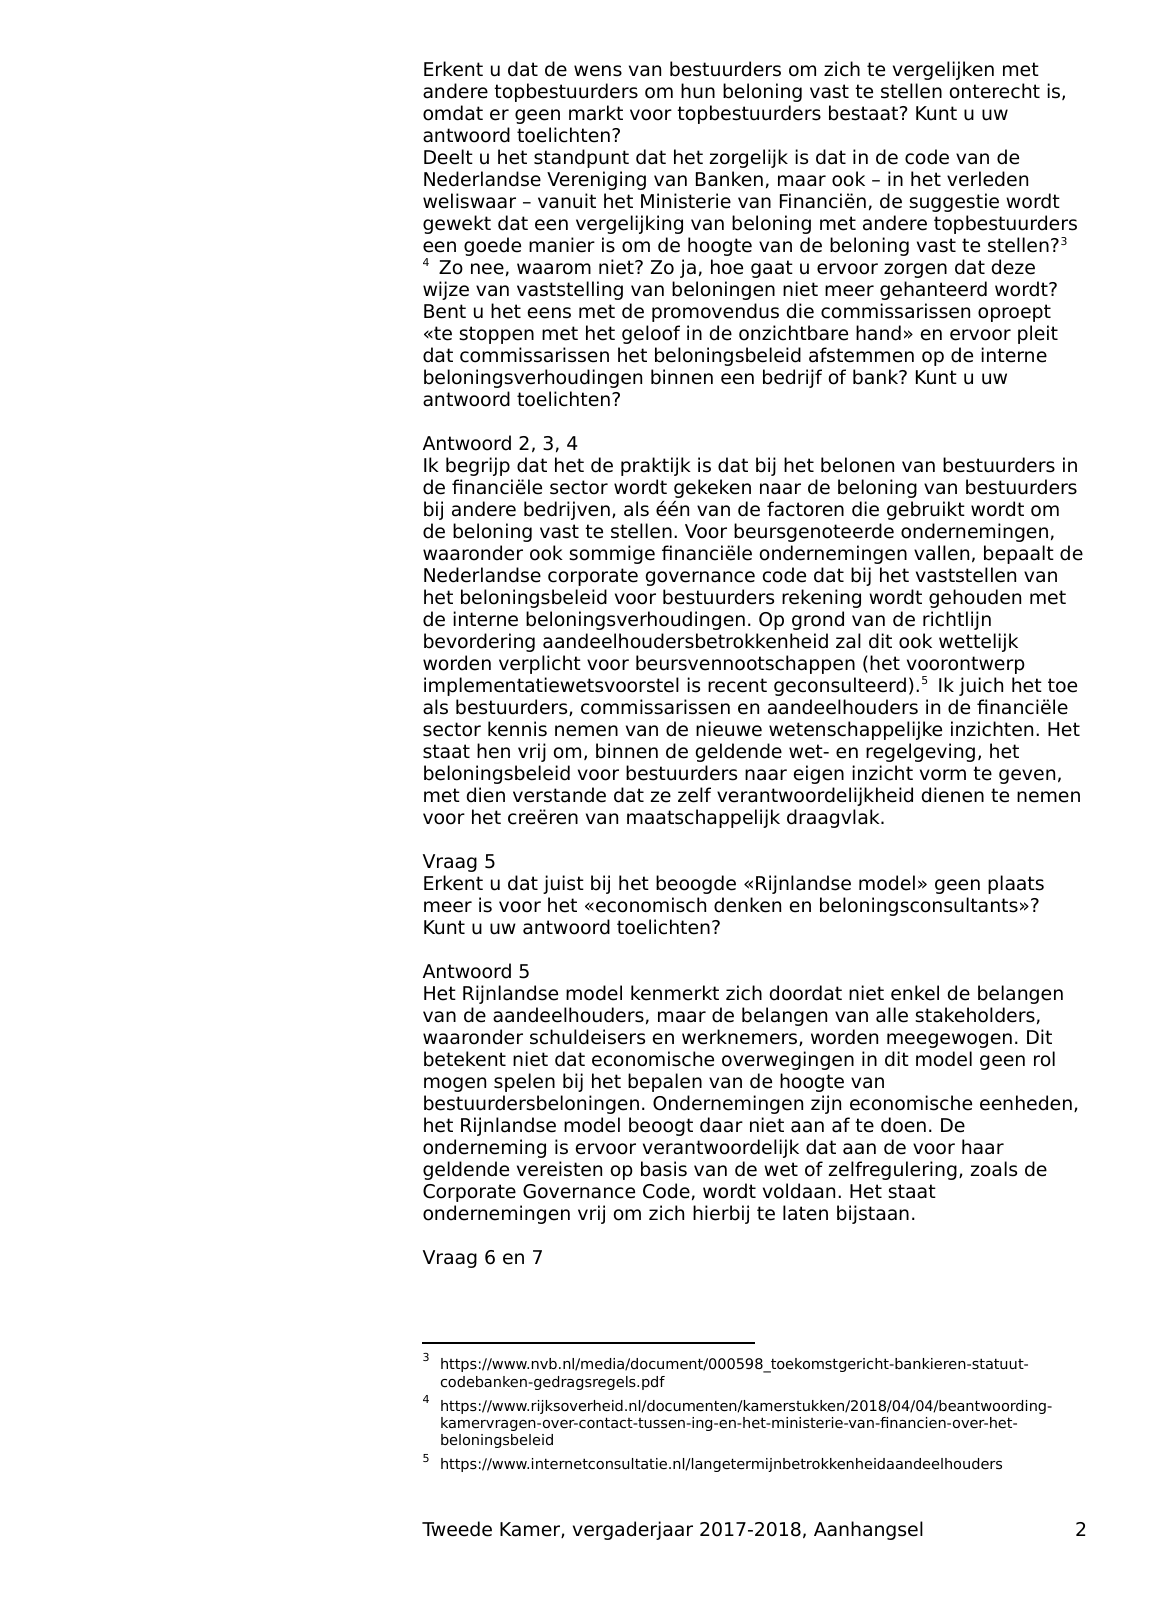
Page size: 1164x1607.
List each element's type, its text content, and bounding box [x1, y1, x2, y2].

text Bent u het eens met de promovendus die commissarissen oproept «te stoppen met het geloof in de onzichtbare hand» en ervoor pleit dat commissarissen het beloningsbeleid afstemmen op de interne beloningsverhoudingen binnen een bedrijf of bank? Kunt u uw antwoord toelichten? [422, 301, 1087, 411]
text https://www.nvb.nl/media/document/000598_toekomstgericht-bankieren-statuut-codebanken-gedragsregels.pdf [422, 1352, 1087, 1391]
text Vraag 5 [422, 851, 1087, 873]
text Antwoord 5 [422, 961, 1087, 983]
text Antwoord 2, 3, 4 [422, 433, 1087, 455]
text Ik begrijp dat het de praktijk is dat bij het belonen van bestuurders in de financiële sector wordt gekeken naar de beloning van bestuurders bij andere bedrijven, als één van de factoren die gebruikt wordt om de beloning vast te stellen. Voor beursgenoteerde ondernemingen, waaronder ook sommige financiële ondernemingen vallen, bepaalt de Nederlandse corporate governance code dat bij het vaststellen van het beloningsbeleid voor bestuurders rekening wordt gehouden met de interne beloningsverhoudingen. Op grond van de richtlijn bevordering aandeelhoudersbetrokkenheid zal dit ook wettelijk worden verplicht voor beursvennootschappen (het voorontwerp implementatiewetsvoorstel is recent geconsulteerd). Ik juich het toe als bestuurders, commissarissen en aandeelhouders in de financiële sector kennis nemen van de nieuwe wetenschappelijke inzichten. Het staat hen vrij om, binnen de geldende wet- en regelgeving, het beloningsbeleid voor bestuurders naar eigen inzicht vorm te geven, met dien verstande dat ze zelf verantwoordelijkheid dienen te nemen voor het creëren van maatschappelijk draagvlak. [422, 455, 1087, 828]
text Deelt u het standpunt dat het zorgelijk is dat in de code van de Nederlandse Vereniging van Banken, maar ook – in het verleden weliswaar – vanuit het Ministerie van Financiën, de suggestie wordt gewekt dat een vergelijking van beloning met andere topbestuurders een goede manier is om de hoogte van de beloning vast te stellen? Zo nee, waarom niet? Zo ja, hoe gaat u ervoor zorgen dat deze wijze van vaststelling van beloningen niet meer gehanteerd wordt? [422, 147, 1087, 301]
text https://www.rijksoverheid.nl/documenten/kamerstukken/2018/04/04/beantwoording-kamervragen-over-contact-tussen-ing-en-het-ministerie-van-financien-over-het-beloningsbeleid [422, 1393, 1087, 1449]
text Erkent u dat de wens van bestuurders om zich te vergelijken met andere topbestuurders om hun beloning vast te stellen onterecht is, omdat er geen markt voor topbestuurders bestaat? Kunt u uw antwoord toelichten? [422, 59, 1087, 147]
text Vraag 6 en 7 [422, 1247, 1087, 1269]
text Het Rijnlandse model kenmerkt zich doordat niet enkel de belangen van de aandeelhouders, maar de belangen van alle stakeholders, waaronder schuldeisers en werknemers, worden meegewogen. Dit betekent niet dat economische overwegingen in dit model geen rol mogen spelen bij het bepalen van de hoogte van bestuurdersbeloningen. Ondernemingen zijn economische eenheden, het Rijnlandse model beoogt daar niet aan af te doen. De onderneming is ervoor verantwoordelijk dat aan de voor haar geldende vereisten op basis van de wet of zelfregulering, zoals de Corporate Governance Code, wordt voldaan. Het staat ondernemingen vrij om zich hierbij te laten bijstaan. [422, 983, 1087, 1224]
text https://www.internetconsultatie.nl/langetermijnbetrokkenheidaandeelhouders [422, 1452, 1087, 1474]
text Erkent u dat juist bij het beoogde «Rijnlandse model» geen plaats meer is voor het «economisch denken en beloningsconsultants»? Kunt u uw antwoord toelichten? [422, 873, 1087, 939]
